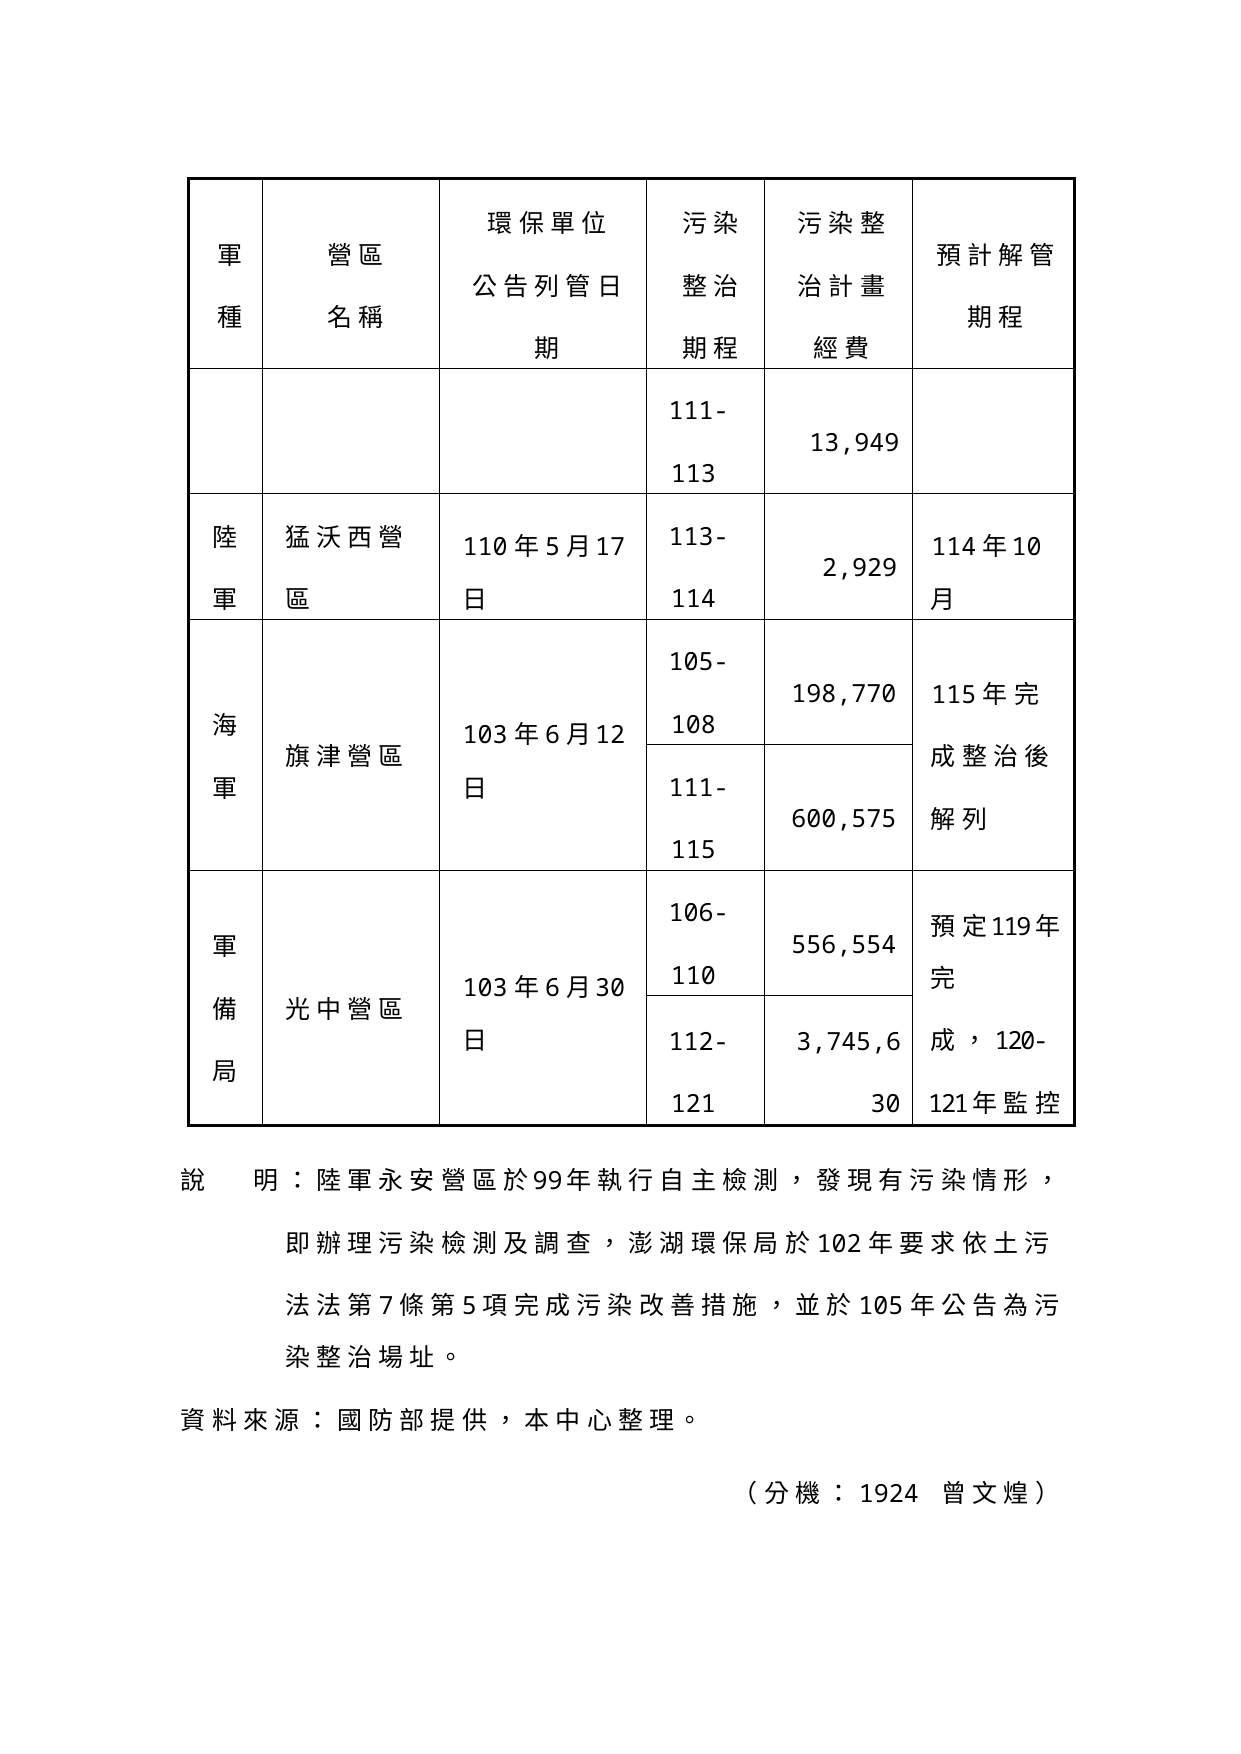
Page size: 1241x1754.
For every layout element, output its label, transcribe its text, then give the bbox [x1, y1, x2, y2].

text （分機：1924 曾文煌） [236, 1439, 1063, 1502]
table_cell 106-110 [647, 871, 764, 995]
table_cell 556,554 [765, 871, 912, 995]
table_cell 旗津營區 [263, 620, 439, 870]
table_cell 600,575 [765, 745, 912, 870]
table_header 污染整治期程 [647, 180, 764, 368]
table_cell 113-114 [647, 494, 764, 619]
table_cell [440, 369, 646, 493]
table_cell 3,745,630 [765, 996, 912, 1123]
table_cell 112-121 [647, 996, 764, 1123]
table_cell 陸軍 [190, 494, 262, 619]
text 說 明：陸軍永安營區於99年執行自主檢測，發現有污染情形，即辦理污染檢測及調查，澎湖環保局於102年要求依土污法法第7條第5項完成污染改善措施，並於105年公告為污染整治場址。 [177, 1127, 1063, 1377]
table_cell 2,929 [765, 494, 912, 619]
table_header 營區 名稱 [263, 180, 439, 368]
table_cell 海軍 [190, 620, 262, 870]
table_cell [190, 369, 262, 493]
table_cell 猛沃西營區 [263, 494, 439, 619]
table_cell 105-108 [647, 620, 764, 744]
table_cell 110年5月17日 [440, 494, 646, 619]
table_cell 111-115 [647, 745, 764, 870]
table_header 污染整治計畫經費 [765, 180, 912, 368]
table_cell 115年完成整治後解列 [913, 620, 1073, 870]
table_cell 光中營區 [263, 871, 439, 1123]
table_cell 114年10月 [913, 494, 1073, 619]
table_cell 13,949 [765, 369, 912, 493]
table_cell [913, 369, 1073, 493]
table_cell 111-113 [647, 369, 764, 493]
table_header 軍種 [190, 180, 262, 368]
table_cell 軍備局 [190, 871, 262, 1123]
table_cell [263, 369, 439, 493]
table_cell 103年6月12日 [440, 620, 646, 870]
table_header 預計解管期程 [913, 180, 1073, 368]
table_cell 103年6月30日 [440, 871, 646, 1123]
text 資料來源：國防部提供，本中心整理。 [177, 1377, 1063, 1439]
table_cell 預定119年完成，120-121年監控 [913, 871, 1073, 1123]
table_header 環保單位 公告列管日期 [440, 180, 646, 368]
table_cell 198,770 [765, 620, 912, 744]
